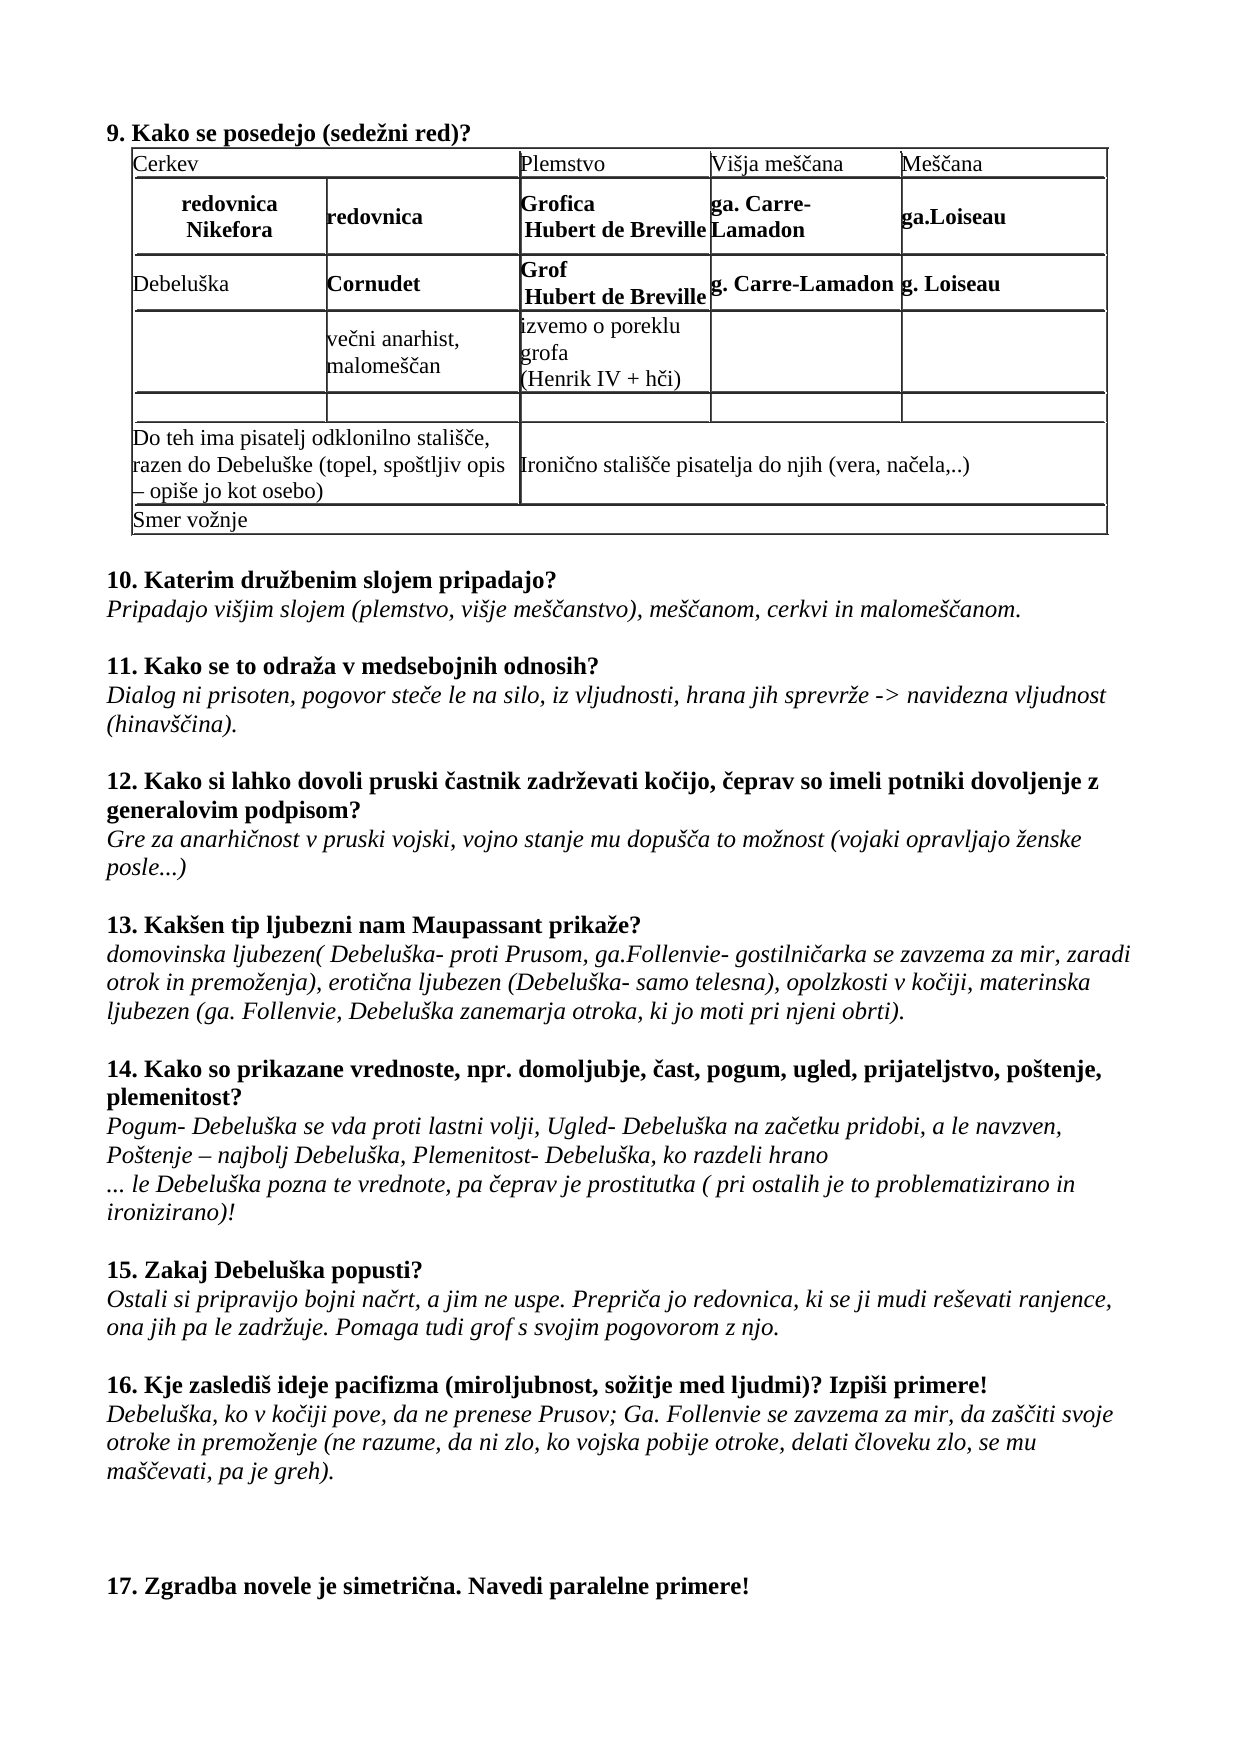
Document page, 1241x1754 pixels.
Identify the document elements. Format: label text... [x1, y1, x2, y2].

table_header Višja meščana [711, 150, 901, 176]
table_cell Ironično stališče pisatelja do njih (vera, načela,..) [522, 421, 1107, 503]
text 9. Kako se posedejo (sedežni red)? [106, 118, 1134, 147]
table_cell ga.Loiseau [903, 176, 1107, 253]
table_cell [712, 313, 900, 391]
text Pogum- Debeluška se vda proti lastni volji, Ugled- Debeluška na začetku pridobi, a le navzven, Poštenje – najbolj Debeluška, Plemenitost- Debeluška, ko razdeli hrano ... le Debeluška pozna te vrednote, pa čeprav je prostitutka ( pri ostalih je to problematizirano in ironizirano)! [106, 1111, 1134, 1226]
table_cell [903, 309, 1107, 391]
table_cell [522, 395, 709, 421]
table_cell [712, 395, 900, 421]
text 15. Zakaj Debeluška popusti? [106, 1255, 1134, 1284]
text domovinska ljubezen( Debeluška- proti Prusom, ga.Follenvie- gostilničarka se zavzema za mir, zaradi otrok in premoženja), erotična ljubezen (Debeluška- samo telesna), opolzkosti v kočiji, materinska ljubezen (ga. Follenvie, Debeluška zanemarja otroka, ki jo moti pri njeni obrti). [106, 939, 1134, 1025]
table_cell ga. Carre-Lamadon [712, 180, 900, 253]
table_cell Grof Hubert de Breville [522, 257, 709, 309]
table_cell Grofica Hubert de Breville [522, 180, 709, 253]
text 12. Kako si lahko dovoli pruski častnik zadrževati kočijo, čeprav so imeli potniki dovoljenje z generalovim podpisom? [106, 766, 1134, 824]
table_header Cerkev [134, 149, 520, 176]
text Debeluška, ko v kočiji pove, da ne prenese Prusov; Ga. Follenvie se zavzema za mir, da zaščiti svoje otroke in premoženje (ne razume, da ni zlo, ko vojska pobije otroke, delati človeku zlo, se mu maščevati, pa je greh). [106, 1399, 1134, 1485]
text 16. Kje zaslediš ideje pacifizma (miroljubnost, sožitje med ljudmi)? Izpiši primere! [106, 1370, 1134, 1399]
text 11. Kako se to odraža v medsebojnih odnosih? [106, 651, 1134, 680]
table_cell g. Carre-Lamadon [712, 257, 900, 309]
table_cell redovnica [328, 180, 518, 253]
table_cell Smer vožnje [133, 503, 1107, 533]
table_cell [903, 391, 1107, 421]
table_cell večni anarhist, malomeščan [328, 313, 518, 391]
text Gre za anarhičnost v pruski vojski, vojno stanje mu dopušča to možnost (vojaki opravljajo ženske posle...) [106, 824, 1134, 881]
table_header Meščana [901, 149, 1106, 176]
text 17. Zgradba novele je simetrična. Navedi paralelne primere! [106, 1571, 1134, 1600]
text Pripadajo višjim slojem (plemstvo, višje meščanstvo), meščanom, cerkvi in malomeščanom. [106, 594, 1134, 622]
table_header Plemstvo [520, 149, 711, 176]
table_cell redovnica Nikefora [133, 176, 325, 253]
table_cell izvemo o poreklu grofa (Henrik IV + hči) [522, 313, 709, 391]
table_cell [133, 309, 325, 391]
table_cell Cornudet [328, 257, 518, 309]
table_cell Do teh ima pisatelj odklonilno stališče, razen do Debeluške (topel, spoštljiv opis – opiše jo kot osebo) [133, 421, 518, 503]
text Dialog ni prisoten, pogovor steče le na silo, iz vljudnosti, hrana jih sprevrže -> navidezna vljudnost (hinavščina). [106, 680, 1134, 737]
text 10. Katerim družbenim slojem pripadajo? [106, 565, 1134, 594]
table_cell Debeluška [133, 253, 325, 309]
table_cell [328, 395, 518, 421]
table_cell g. Loiseau [903, 253, 1107, 309]
text Ostali si pripravijo bojni načrt, a jim ne uspe. Prepriča jo redovnica, ki se ji mudi reševati ranjence, ona jih pa le zadržuje. Pomaga tudi grof s svojim pogovorom z njo. [106, 1284, 1134, 1341]
table_cell [133, 391, 325, 421]
text 13. Kakšen tip ljubezni nam Maupassant prikaže? [106, 910, 1134, 939]
text 14. Kako so prikazane vrednoste, npr. domoljubje, čast, pogum, ugled, prijateljstvo, poštenje, plemenitost? [106, 1054, 1134, 1111]
